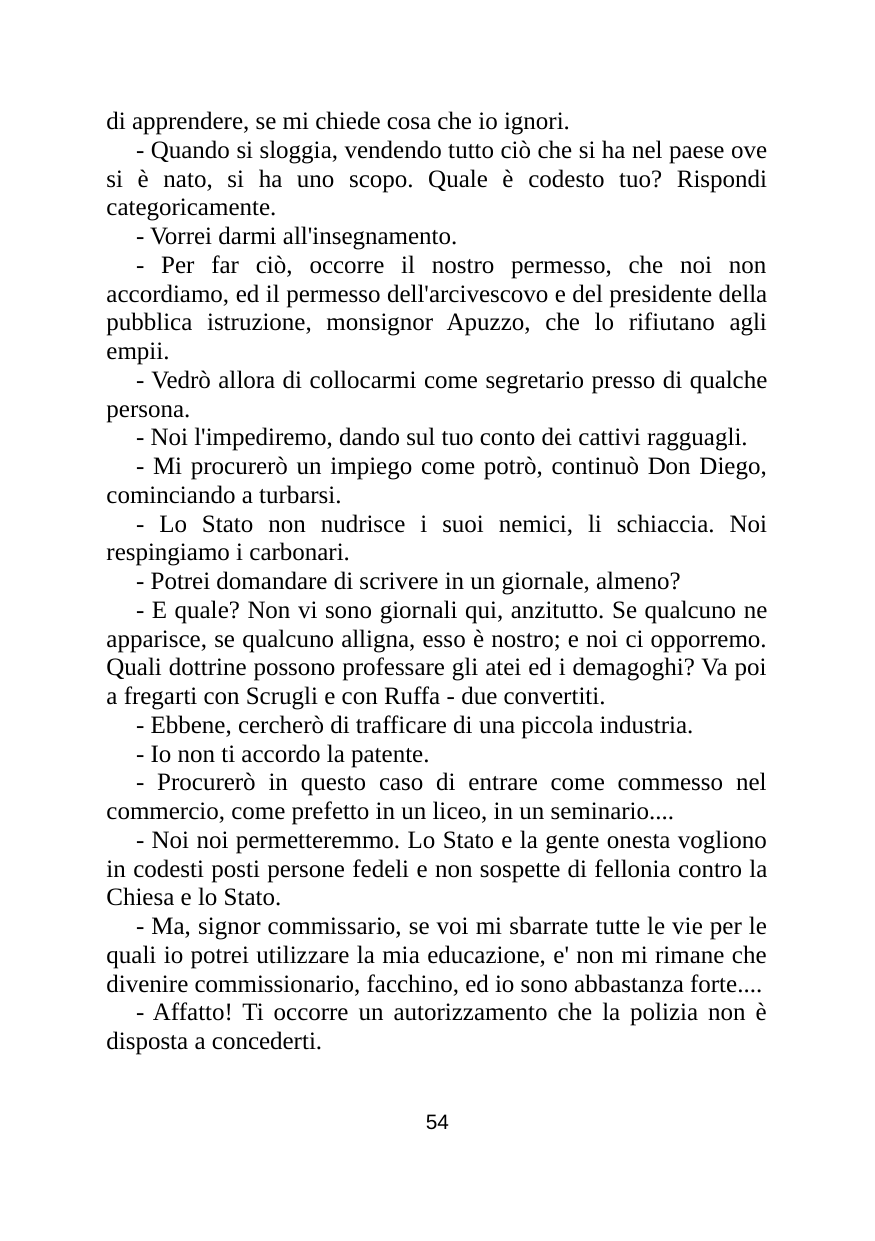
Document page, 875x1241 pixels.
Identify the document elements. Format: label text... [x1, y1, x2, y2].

text - Ma, signor commissario, se voi mi sbarrate tutte le vie per le quali io potrei utilizzare la mia educazione, e' non mi rimane che divenire commissionario, facchino, ed io sono abbastanza forte.... [106, 911, 768, 997]
text - Io non ti accordo la patente. [106, 739, 768, 767]
text - Noi noi permetteremmo. Lo Stato e la gente onesta vogliono in codesti posti persone fedeli e non sospette di fellonia contro la Chiesa e lo Stato. [106, 825, 768, 911]
text - Noi l'impediremo, dando sul tuo conto dei cattivi ragguagli. [106, 422, 768, 451]
text - Vedrò allora di collocarmi come segretario presso di qualche persona. [106, 365, 768, 422]
text - Mi procurerò un impiego come potrò, continuò Don Diego, cominciando a turbarsi. [106, 451, 768, 509]
text di apprendere, se mi chiede cosa che io ignori. [106, 106, 768, 135]
text - Ebbene, cercherò di trafficare di una piccola industria. [106, 710, 768, 739]
text - Quando si sloggia, vendendo tutto ciò che si ha nel paese ove si è nato, si ha uno scopo. Quale è codesto tuo? Rispondi categoricamente. [106, 135, 768, 221]
text - Affatto! Ti occorre un autorizzamento che la polizia non è disposta a concederti. [106, 997, 768, 1055]
text - Per far ciò, occorre il nostro permesso, che noi non accordiamo, ed il permesso dell'arcivescovo e del presidente della pubblica istruzione, monsignor Apuzzo, che lo rifiutano agli empii. [106, 250, 768, 365]
text - Vorrei darmi all'insegnamento. [106, 221, 768, 250]
text - E quale? Non vi sono giornali qui, anzitutto. Se qualcuno ne apparisce, se qualcuno alligna, esso è nostro; e noi ci opporremo. Quali dottrine possono professare gli atei ed i demagoghi? Va poi a fregarti con Scrugli e con Ruffa - due convertiti. [106, 595, 768, 710]
text - Lo Stato non nudrisce i suoi nemici, li schiaccia. Noi respingiamo i carbonari. [106, 509, 768, 566]
text - Procurerò in questo caso di entrare come commesso nel commercio, come prefetto in un liceo, in un seminario.... [106, 767, 768, 825]
text - Potrei domandare di scrivere in un giornale, almeno? [106, 566, 768, 595]
